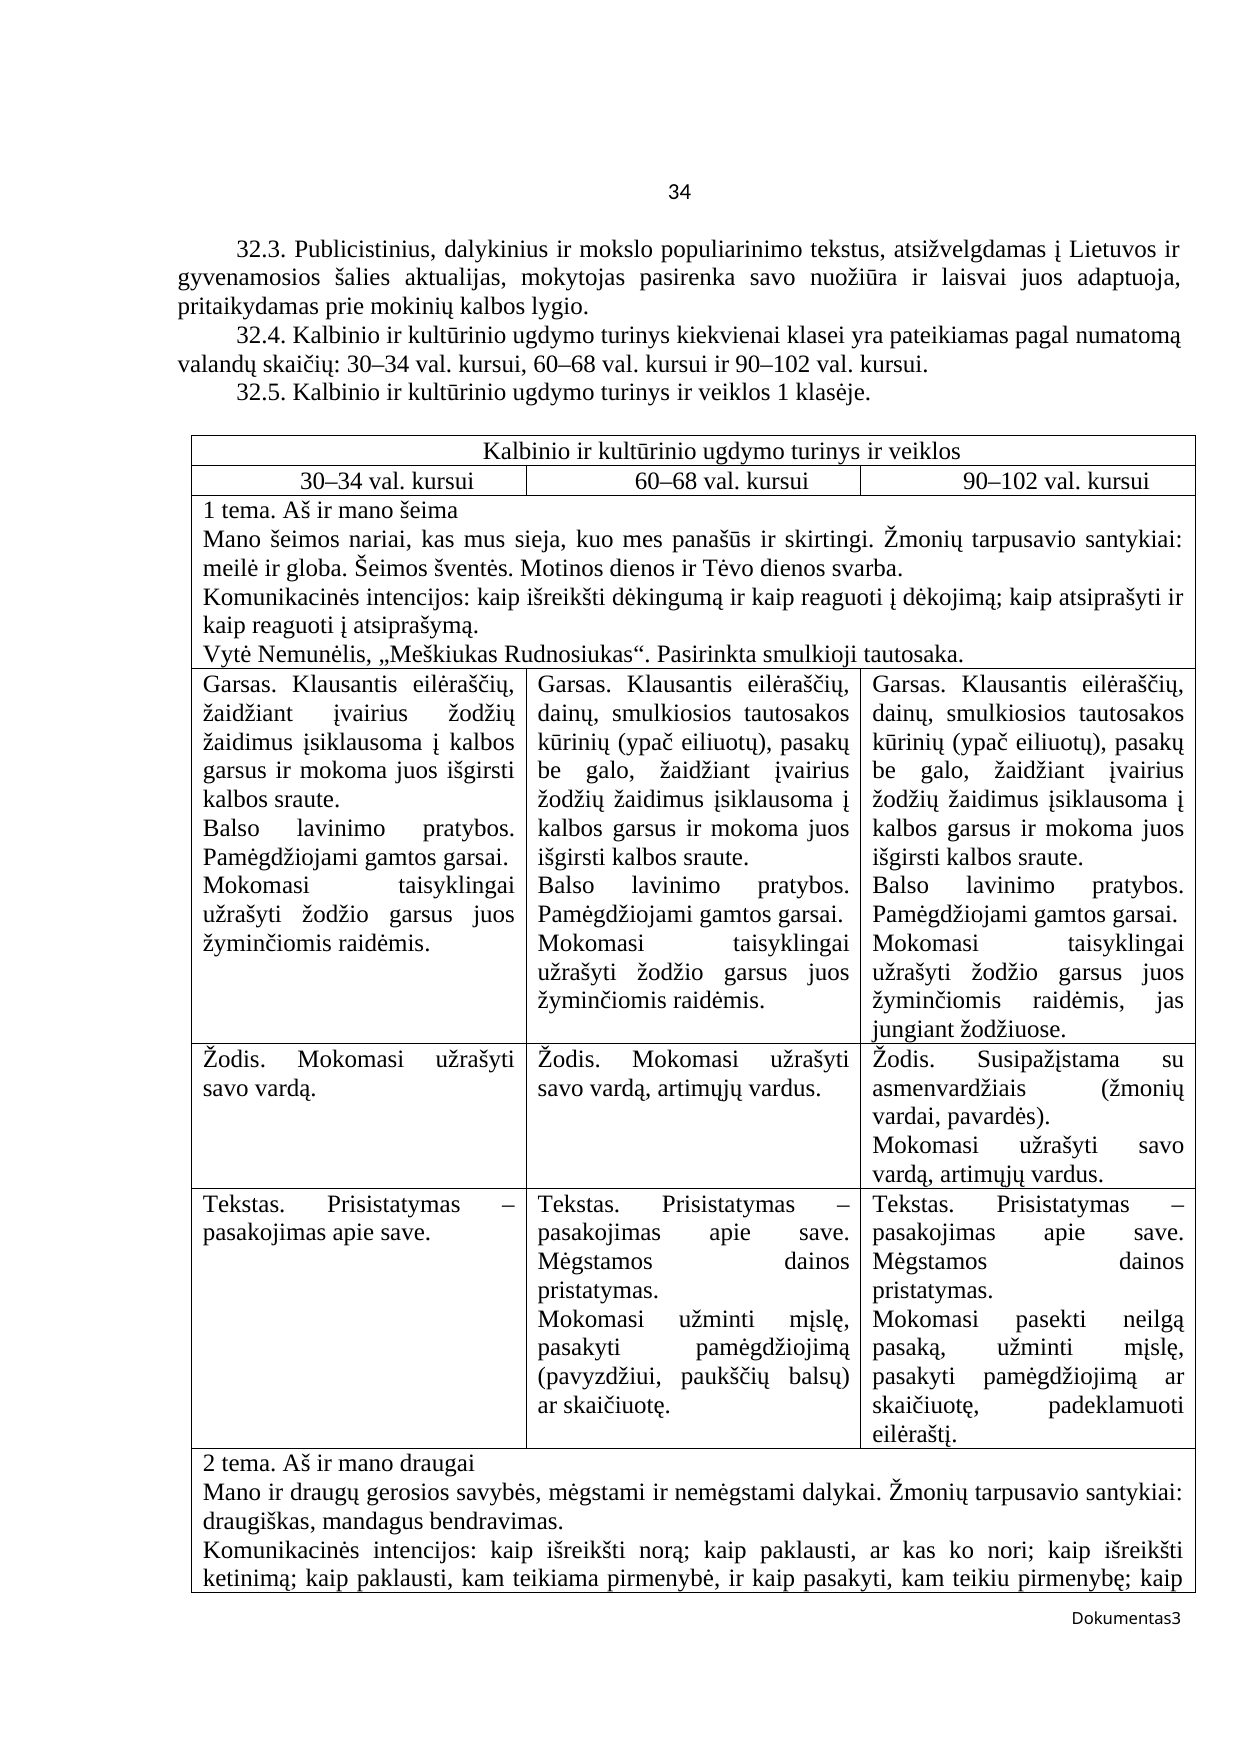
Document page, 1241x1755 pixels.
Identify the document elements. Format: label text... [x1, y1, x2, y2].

table_cell Žodis. Mokomasi užrašyti savo vardą, artimųjų vardus. [527, 1044, 860, 1188]
table_cell 1 tema. Aš ir mano šeima Mano šeimos nariai, kas mus sieja, kuo mes panašūs ir skirtingi. Žmonių tarpusavio santykiai: meilė ir globa. Šeimos šventės. Motinos dienos ir Tėvo dienos svarba. Komunikacinės intencijos: kaip išreikšti dėkingumą ir kaip reaguoti į dėkojimą; kaip atsiprašyti ir kaip reaguoti į atsiprašymą. Vytė Nemunėlis, „Meškiukas Rudnosiukas“. Pasirinkta smulkioji tautosaka. [192, 496, 1195, 668]
table_cell Garsas. Klausantis eilėraščių, dainų, smulkiosios tautosakos kūrinių (ypač eiliuotų), pasakų be galo, žaidžiant įvairius žodžių žaidimus įsiklausoma į kalbos garsus ir mokoma juos išgirsti kalbos sraute. Balso lavinimo pratybos. Pamėgdžiojami gamtos garsai. Mokomasi taisyklingai užrašyti žodžio garsus juos žyminčiomis raidėmis, jas jungiant žodžiuose. [861, 669, 1195, 1043]
table_cell Tekstas. Prisistatymas – pasakojimas apie save. Mėgstamos dainos pristatymas. Mokomasi užminti mįslę, pasakyti pamėgdžiojimą (pavyzdžiui, paukščių balsų) ar skaičiuotę. [527, 1189, 860, 1447]
table_cell 60–68 val. kursui [527, 466, 860, 494]
text 32.5. Kalbinio ir kultūrinio ugdymo turinys ir veiklos 1 klasėje. [177, 377, 1181, 406]
table_cell Tekstas. Prisistatymas – pasakojimas apie save. [192, 1189, 526, 1447]
text 32.3. Publicistinius, dalykinius ir mokslo populiarinimo tekstus, atsižvelgdamas į Lietuvos ir gyvenamosios šalies aktualijas, mokytojas pasirenka savo nuožiūra ir laisvai juos adaptuoja, pritaikydamas prie mokinių kalbos lygio. [177, 234, 1181, 320]
table_cell 2 tema. Aš ir mano draugai Mano ir draugų gerosios savybės, mėgstami ir nemėgstami dalykai. Žmonių tarpusavio santykiai: draugiškas, mandagus bendravimas. Komunikacinės intencijos: kaip išreikšti norą; kaip paklausti, ar kas ko nori; kaip išreikšti ketinimą; kaip paklausti, kam teikiama pirmenybė, ir kaip pasakyti, kam teikiu pirmenybę; kaip [192, 1449, 1195, 1592]
table_cell Žodis. Susipažįstama su asmenvardžiais (žmonių vardai, pavardės). Mokomasi užrašyti savo vardą, artimųjų vardus. [861, 1044, 1195, 1188]
text 32.4. Kalbinio ir kultūrinio ugdymo turinys kiekvienai klasei yra pateikiamas pagal numatomą valandų skaičių: 30–34 val. kursui, 60–68 val. kursui ir 90–102 val. kursui. [177, 320, 1181, 377]
table_cell Garsas. Klausantis eilėraščių, žaidžiant įvairius žodžių žaidimus įsiklausoma į kalbos garsus ir mokoma juos išgirsti kalbos sraute. Balso lavinimo pratybos. Pamėgdžiojami gamtos garsai. Mokomasi taisyklingai užrašyti žodžio garsus juos žyminčiomis raidėmis. [192, 669, 526, 1043]
table_header Kalbinio ir kultūrinio ugdymo turinys ir veiklos [192, 436, 1195, 465]
table_cell Žodis. Mokomasi užrašyti savo vardą. [192, 1044, 526, 1188]
table_cell 90–102 val. kursui [861, 466, 1195, 494]
table_cell Tekstas. Prisistatymas – pasakojimas apie save. Mėgstamos dainos pristatymas. Mokomasi pasekti neilgą pasaką, užminti mįslę, pasakyti pamėgdžiojimą ar skaičiuotę, padeklamuoti eilėraštį. [861, 1189, 1195, 1447]
table_cell Garsas. Klausantis eilėraščių, dainų, smulkiosios tautosakos kūrinių (ypač eiliuotų), pasakų be galo, žaidžiant įvairius žodžių žaidimus įsiklausoma į kalbos garsus ir mokoma juos išgirsti kalbos sraute. Balso lavinimo pratybos. Pamėgdžiojami gamtos garsai. Mokomasi taisyklingai užrašyti žodžio garsus juos žyminčiomis raidėmis. [527, 669, 860, 1043]
table_cell 30–34 val. kursui [192, 466, 526, 494]
